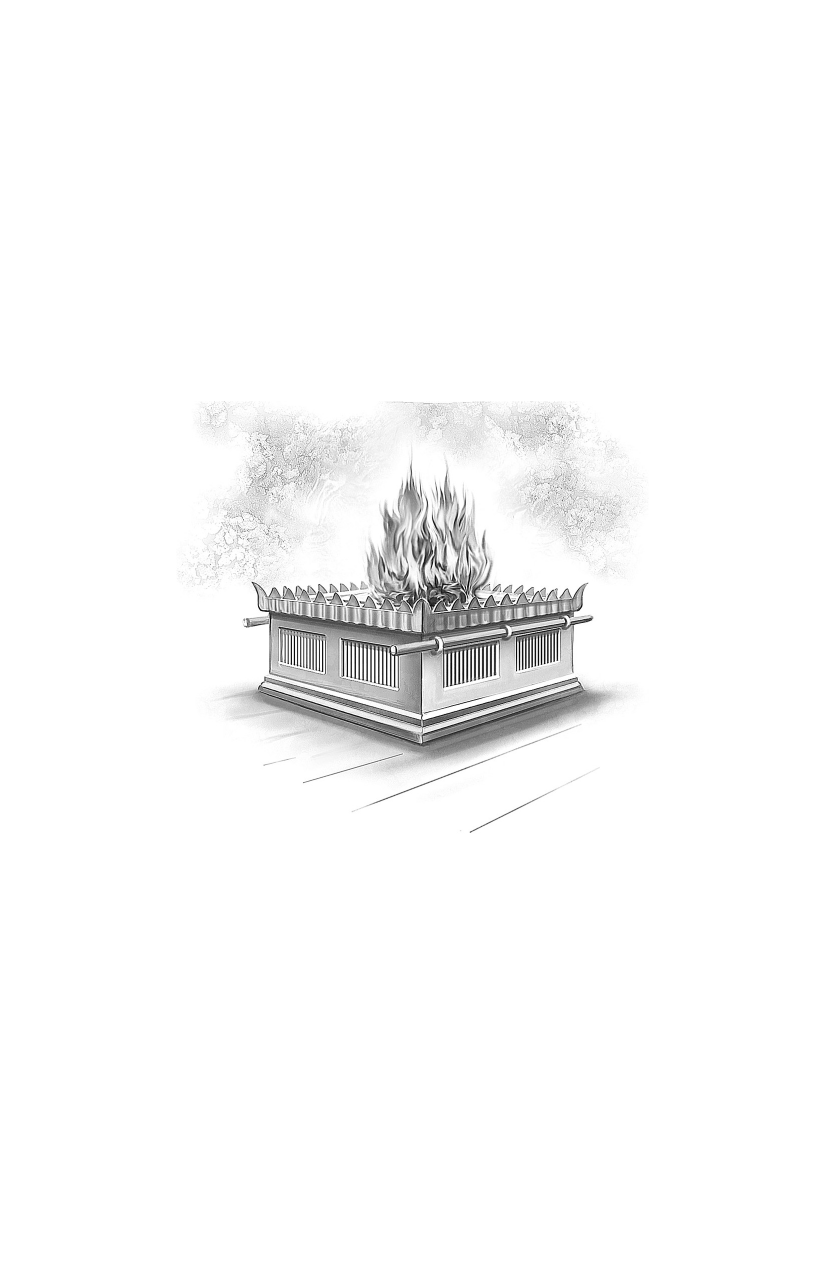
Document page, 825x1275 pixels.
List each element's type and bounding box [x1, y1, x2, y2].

picture [176, 401, 649, 874]
